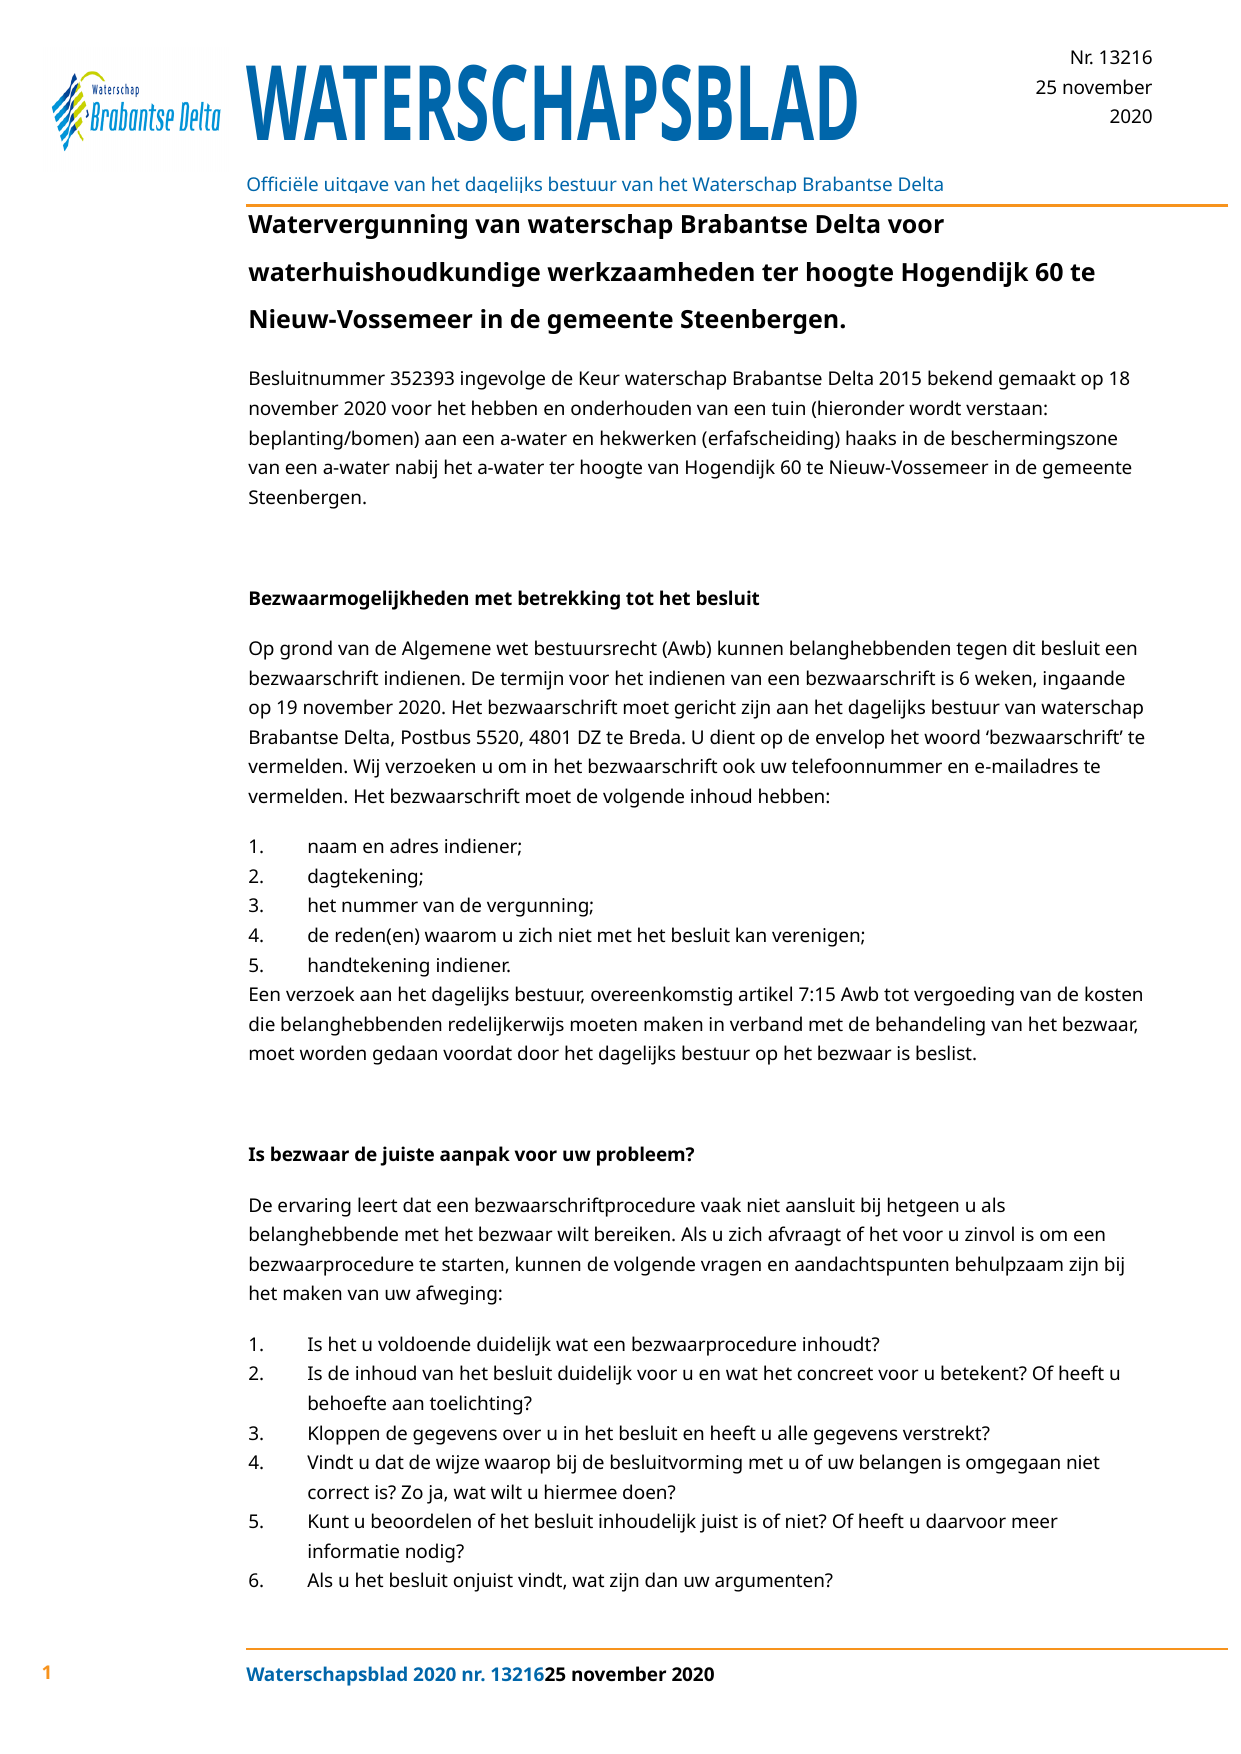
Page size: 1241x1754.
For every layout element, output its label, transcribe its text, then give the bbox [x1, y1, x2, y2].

list handtekening indiener. [248, 952, 1152, 977]
list Kunt u beoordelen of het besluit inhoudelijk juist is of niet? Of heeft u daarvoor meer informatie nodig? [248, 1508, 1152, 1564]
list Als u het besluit onjuist vindt, wat zijn dan uw argumenten? [248, 1568, 1152, 1593]
text Besluitnummer 352393 ingevolge de Keur waterschap Brabantse Delta 2015 bekend gemaakt op 18 november 2020 voor het hebben en onderhouden van een tuin (hieronder wordt verstaan: beplanting/bomen) aan een a-water en hekwerken (erfafscheiding) haaks in de beschermingszone van een a-water nabij het a-water ter hoogte van Hogendijk 60 te Nieuw-Vossemeer in de gemeente Steenbergen. [248, 366, 1152, 509]
text Is bezwaar de juiste aanpak voor uw probleem? [248, 1141, 1152, 1167]
picture [41, 47, 231, 172]
text Bezwaarmogelijkheden met betrekking tot het besluit [248, 585, 1152, 610]
list de reden(en) waarom u zich niet met het besluit kan verenigen; [248, 922, 1152, 948]
text Op grond van de Algemene wet bestuursrecht (Awb) kunnen belanghebbenden tegen dit besluit een bezwaarschrift indienen. De termijn voor het indienen van een bezwaarschrift is 6 weken, ingaande op 19 november 2020. Het bezwaarschrift moet gericht zijn aan het dagelijks bestuur van waterschap Brabantse Delta, Postbus 5520, 4801 DZ te Breda. U dient op de envelop het woord ‘bezwaarschrift’ te vermelden. Wij verzoeken u om in het bezwaarschrift ook uw telefoonnummer en e‑mailadres te vermelden. Het bezwaarschrift moet de volgende inhoud hebben: [248, 635, 1152, 809]
list het nummer van de vergunning; [248, 893, 1152, 918]
list Vindt u dat de wijze waarop bij de besluitvorming met u of uw belangen is omgegaan niet correct is? Zo ja, wat wilt u hiermee doen? [248, 1449, 1152, 1504]
text Watervergunning van waterschap Brabantse Delta voor waterhuishoudkundige werkzaamheden ter hoogte Hogendijk 60 te Nieuw-Vossemeer in de gemeente Steenbergen. [248, 207, 1152, 336]
list Is het u voldoende duidelijk wat een bezwaarprocedure inhoudt? [248, 1331, 1152, 1357]
list naam en adres indiener; [248, 833, 1152, 859]
list Kloppen de gegevens over u in het besluit en heeft u alle gegevens verstrekt? [248, 1420, 1152, 1445]
list dagtekening; [248, 863, 1152, 889]
list Is de inhoud van het besluit duidelijk voor u en wat het concreet voor u betekent? Of heeft u behoefte aan toelichting? [248, 1361, 1152, 1416]
text Een verzoek aan het dagelijks bestuur, overeenkomstig artikel 7:15 Awb tot vergoeding van de kosten die belanghebbenden redelijkerwijs moeten maken in verband met de behandeling van het bezwaar, moet worden gedaan voordat door het dagelijks bestuur op het bezwaar is beslist. [248, 981, 1152, 1066]
text De ervaring leert dat een bezwaarschriftprocedure vaak niet aansluit bij hetgeen u als belanghebbende met het bezwaar wilt bereiken. Als u zich afvraagt of het voor u zinvol is om een bezwaarprocedure te starten, kunnen de volgende vragen en aandachtspunten behulpzaam zijn bij het maken van uw afweging: [248, 1192, 1152, 1306]
